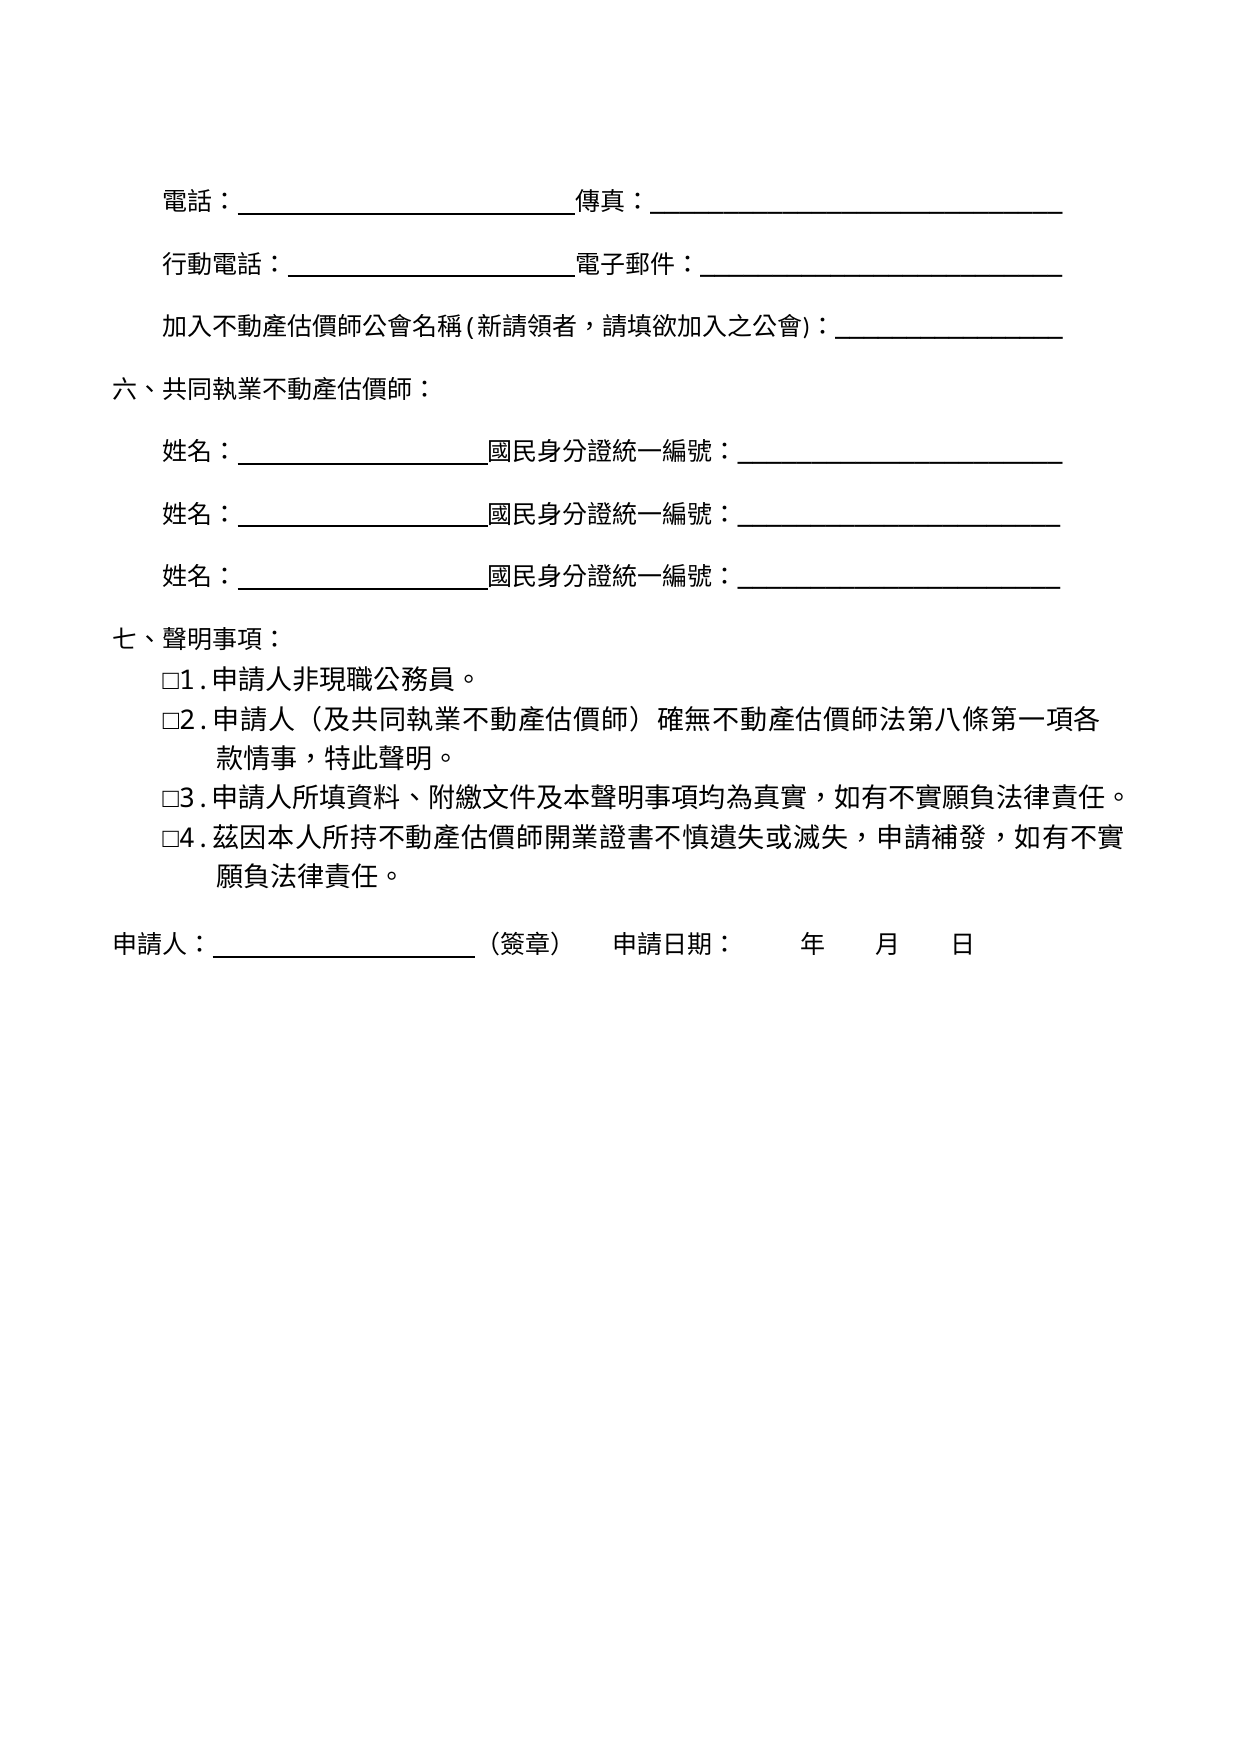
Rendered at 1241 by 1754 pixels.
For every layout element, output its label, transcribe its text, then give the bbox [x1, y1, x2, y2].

text 六、共同執業不動產估價師： [112, 346, 1128, 408]
text □1.申請人非現職公務員。 [162, 658, 1102, 698]
text 姓名： 國民身分證統一編號： [162, 533, 1128, 596]
text □3.申請人所填資料、附繳文件及本聲明事項均為真實，如有不實願負法律責任。 [162, 776, 1128, 816]
text 姓名： 國民身分證統一編號： [162, 408, 1128, 471]
text 姓名： 國民身分證統一編號： [162, 471, 1128, 533]
text 加入不動產估價師公會名稱(新請領者，請填欲加入之公會)： [162, 283, 1128, 346]
text □2.申請人（及共同執業不動產估價師）確無不動產估價師法第八條第一項各款情事，特此聲明。 [163, 698, 1102, 776]
text 七、聲明事項： [112, 596, 1128, 658]
text 電話： 傳真： [162, 158, 1128, 221]
text □4.茲因本人所持不動產估價師開業證書不慎遺失或滅失，申請補發，如有不實願負法律責任。 [162, 816, 1128, 894]
text 行動電話： 電子郵件： [162, 221, 1128, 283]
text 申請人： （簽章） 申請日期： 年 月 日 [112, 907, 1128, 961]
